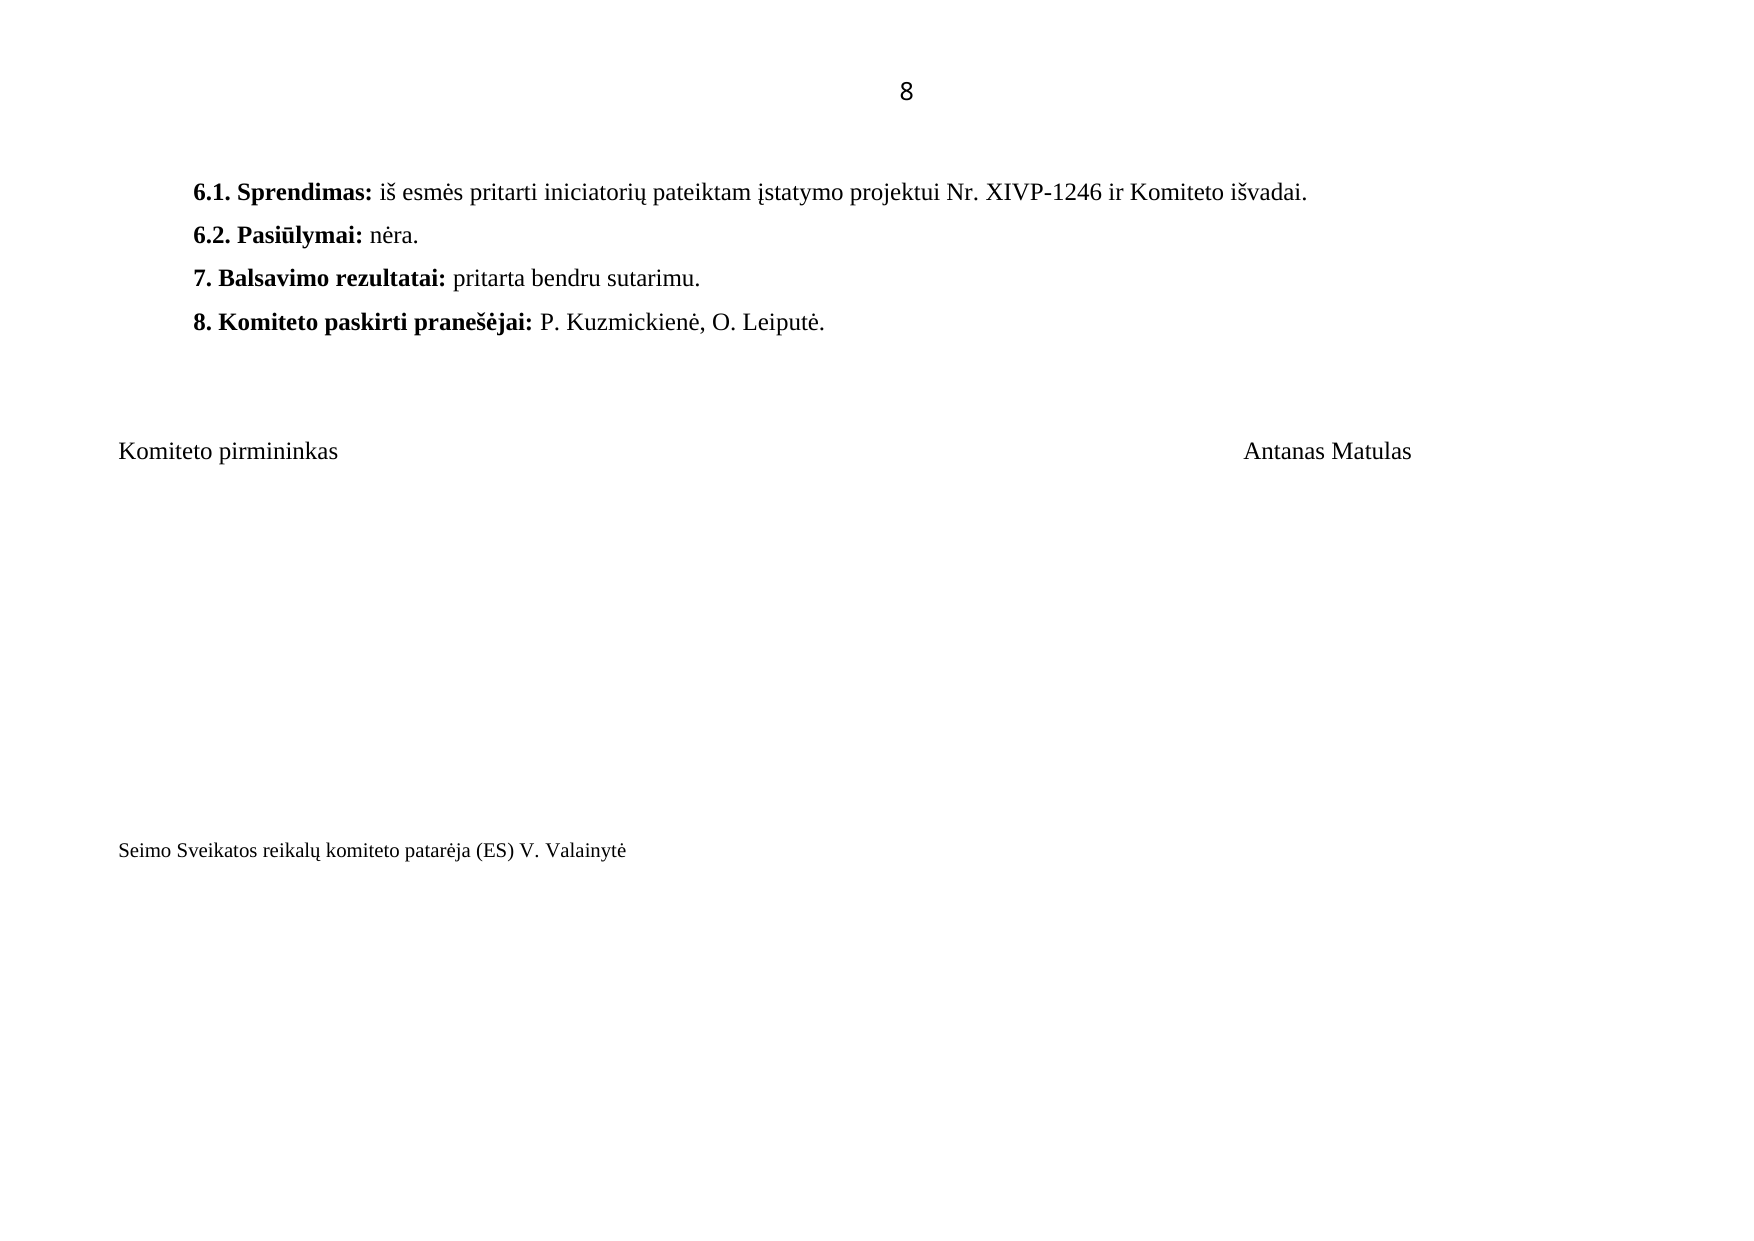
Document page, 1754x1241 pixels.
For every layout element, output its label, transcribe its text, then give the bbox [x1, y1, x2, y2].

text 7. Balsavimo rezultatai: pritarta bendru sutarimu. [118, 263, 1695, 292]
text 6.2. Pasiūlymai: nėra. [118, 220, 1695, 249]
text Seimo Sveikatos reikalų komiteto patarėja (ES) V. Valainytė [118, 838, 1695, 862]
text 8. Komiteto paskirti pranešėjai: P. Kuzmickienė, O. Leiputė. [118, 307, 1695, 335]
text Komiteto pirmininkas Antanas Matulas [118, 436, 1695, 465]
text 6.1. Sprendimas: iš esmės pritarti iniciatorių pateiktam įstatymo projektui Nr. XIVP-1246 ir Komiteto išvadai. [118, 177, 1695, 206]
